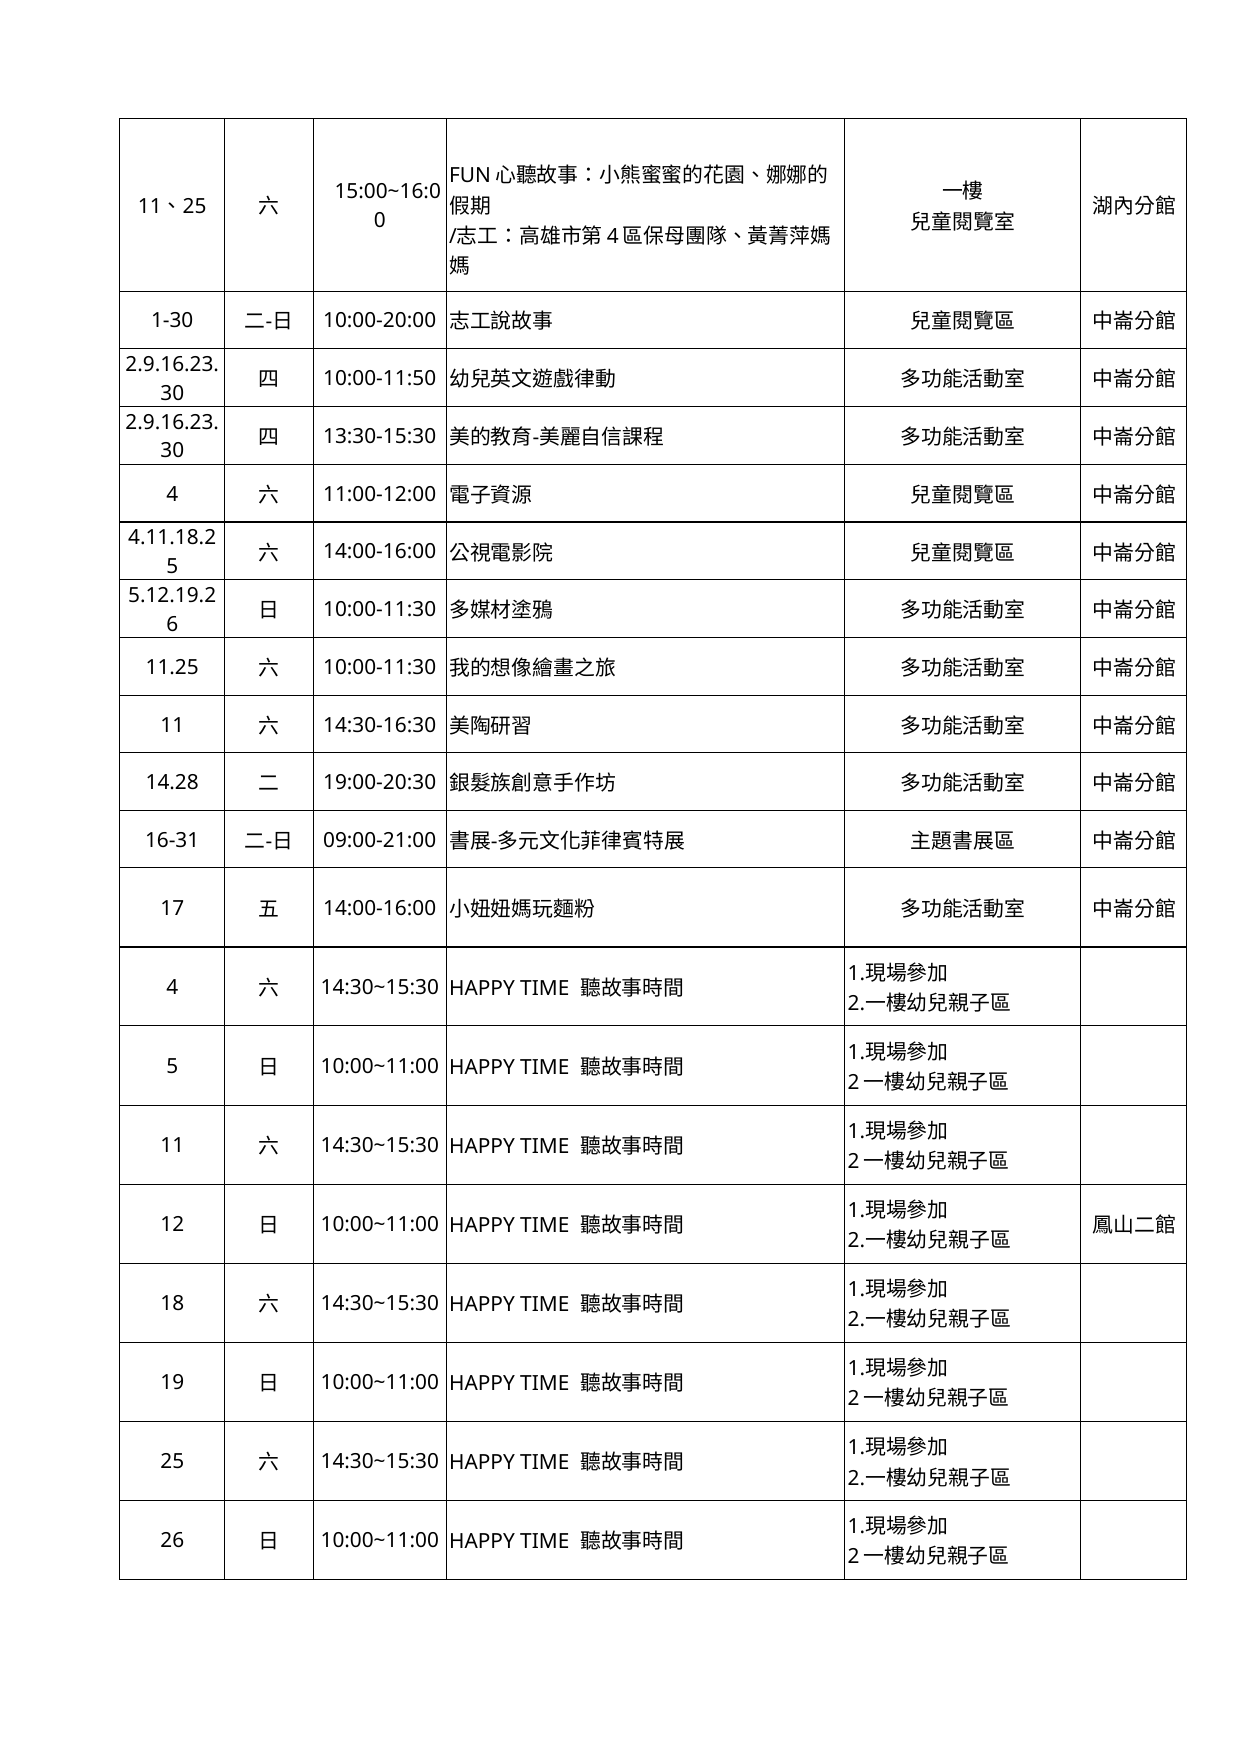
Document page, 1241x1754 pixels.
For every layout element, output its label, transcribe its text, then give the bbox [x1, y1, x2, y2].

table_cell 14:30-16:30 [314, 696, 446, 752]
table_cell [1081, 1026, 1186, 1104]
table_cell 六 [225, 638, 313, 695]
table_cell 志工說故事 [447, 292, 844, 348]
table_cell 1.現場參加 2一樓幼兒親子區 [845, 1501, 1080, 1579]
table_cell 多功能活動室 [845, 349, 1080, 406]
table_cell 湖內分館 [1081, 119, 1186, 291]
table_cell 日 [225, 1185, 313, 1263]
table_cell 兒童閱覽區 [845, 465, 1080, 521]
table_cell [1081, 1106, 1186, 1183]
table_cell 二 [225, 753, 313, 810]
table_cell 18 [120, 1264, 224, 1342]
table_cell [1081, 1343, 1186, 1421]
table_cell 多功能活動室 [845, 868, 1080, 946]
table_cell HAPPY TIME 聽故事時間 [447, 1264, 844, 1342]
table_cell 1.現場參加 2.一樓幼兒親子區 [845, 1422, 1080, 1500]
table_cell 中崙分館 [1081, 580, 1186, 637]
table_cell 六 [225, 1422, 313, 1500]
table_cell 10:00-11:30 [314, 638, 446, 695]
table_cell HAPPY TIME 聽故事時間 [447, 1343, 844, 1421]
table_cell 10:00-20:00 [314, 292, 446, 348]
table_cell 1.現場參加 2.一樓幼兒親子區 [845, 948, 1080, 1025]
table_cell 16-31 [120, 811, 224, 867]
table_cell 日 [225, 1343, 313, 1421]
table_cell 5 [120, 1026, 224, 1104]
table_cell 五 [225, 868, 313, 946]
table_cell 1.現場參加 2一樓幼兒親子區 [845, 1343, 1080, 1421]
table_cell 中崙分館 [1081, 696, 1186, 752]
table_cell 2.9.16.23.30 [120, 407, 224, 464]
table_cell 電子資源 [447, 465, 844, 521]
table_cell 4 [120, 465, 224, 521]
table_cell 幼兒英文遊戲律動 [447, 349, 844, 406]
table_cell 多功能活動室 [845, 407, 1080, 464]
table_cell 公視電影院 [447, 523, 844, 579]
table_cell 多媒材塗鴉 [447, 580, 844, 637]
table_cell 1.現場參加 2一樓幼兒親子區 [845, 1106, 1080, 1183]
table_cell 二-日 [225, 292, 313, 348]
table_cell 1.現場參加 2.一樓幼兒親子區 [845, 1264, 1080, 1342]
table_cell 四 [225, 349, 313, 406]
table_cell 中崙分館 [1081, 753, 1186, 810]
table_cell 美陶研習 [447, 696, 844, 752]
table_cell 書展-多元文化菲律賓特展 [447, 811, 844, 867]
table_cell 中崙分館 [1081, 292, 1186, 348]
table_cell 11 [120, 1106, 224, 1183]
table_cell 我的想像繪畫之旅 [447, 638, 844, 695]
table_cell HAPPY TIME 聽故事時間 [447, 948, 844, 1025]
table_cell 六 [225, 523, 313, 579]
table_cell 14:30~15:30 [314, 1264, 446, 1342]
table_cell 中崙分館 [1081, 523, 1186, 579]
table_cell 11、25 [120, 119, 224, 291]
table_cell 09:00-21:00 [314, 811, 446, 867]
table_cell 一樓 兒童閱覽室 [845, 119, 1080, 291]
table_cell 多功能活動室 [845, 753, 1080, 810]
table_cell 25 [120, 1422, 224, 1500]
table_cell [1081, 1422, 1186, 1500]
table_cell 六 [225, 948, 313, 1025]
table_cell 4.11.18.25 [120, 523, 224, 579]
table_cell 多功能活動室 [845, 696, 1080, 752]
table_cell 12 [120, 1185, 224, 1263]
table_cell 日 [225, 1026, 313, 1104]
table_cell 14:30~15:30 [314, 1422, 446, 1500]
table_cell 19:00-20:30 [314, 753, 446, 810]
table_cell 鳳山二館 [1081, 1185, 1186, 1263]
table_cell 中崙分館 [1081, 407, 1186, 464]
table_cell HAPPY TIME 聽故事時間 [447, 1501, 844, 1579]
table_cell HAPPY TIME 聽故事時間 [447, 1422, 844, 1500]
table_cell 11:00-12:00 [314, 465, 446, 521]
table_cell 中崙分館 [1081, 868, 1186, 946]
table_cell 二-日 [225, 811, 313, 867]
table_cell 六 [225, 465, 313, 521]
table_cell 10:00~11:00 [314, 1343, 446, 1421]
table_cell 10:00~11:00 [314, 1026, 446, 1104]
table_cell 14:30~15:30 [314, 1106, 446, 1183]
table_cell 14:30~15:30 [314, 948, 446, 1025]
table_cell 2.9.16.23.30 [120, 349, 224, 406]
table_cell 六 [225, 1106, 313, 1183]
table_cell 13:30-15:30 [314, 407, 446, 464]
table_cell 兒童閱覽區 [845, 292, 1080, 348]
table_cell 日 [225, 1501, 313, 1579]
table_cell 10:00~11:00 [314, 1501, 446, 1579]
table_cell 11.25 [120, 638, 224, 695]
table_cell 1-30 [120, 292, 224, 348]
table_cell 19 [120, 1343, 224, 1421]
table_cell HAPPY TIME 聽故事時間 [447, 1185, 844, 1263]
table_cell FUN心聽故事：小熊蜜蜜的花園、娜娜的假期 /志工：高雄市第4區保母團隊、黃菁萍媽媽 [447, 119, 844, 291]
table_cell 26 [120, 1501, 224, 1579]
table_cell 10:00~11:00 [314, 1185, 446, 1263]
table_cell 銀髮族創意手作坊 [447, 753, 844, 810]
table_cell 1.現場參加 2.一樓幼兒親子區 [845, 1185, 1080, 1263]
table_cell 中崙分館 [1081, 638, 1186, 695]
table_cell 主題書展區 [845, 811, 1080, 867]
table_cell [1081, 1501, 1186, 1579]
table_cell 六 [225, 1264, 313, 1342]
table_cell 小妞妞媽玩麵粉 [447, 868, 844, 946]
table_cell 中崙分館 [1081, 465, 1186, 521]
table_cell 10:00-11:50 [314, 349, 446, 406]
table_cell 10:00-11:30 [314, 580, 446, 637]
table_cell 多功能活動室 [845, 580, 1080, 637]
table_cell 美的教育-美麗自信課程 [447, 407, 844, 464]
table_cell 中崙分館 [1081, 349, 1186, 406]
table_cell 11 [120, 696, 224, 752]
table_cell 14:00-16:00 [314, 523, 446, 579]
table_cell 17 [120, 868, 224, 946]
table_cell 14:00-16:00 [314, 868, 446, 946]
table_cell [1081, 948, 1186, 1025]
table_cell 4 [120, 948, 224, 1025]
table_cell [1081, 1264, 1186, 1342]
table_cell 四 [225, 407, 313, 464]
table_cell 中崙分館 [1081, 811, 1186, 867]
table_cell 日 [225, 580, 313, 637]
table_cell 15:00~16:00 [314, 119, 446, 291]
table_cell 多功能活動室 [845, 638, 1080, 695]
table_cell 14.28 [120, 753, 224, 810]
table_cell 六 [225, 119, 313, 291]
table_cell HAPPY TIME 聽故事時間 [447, 1026, 844, 1104]
table_cell 1.現場參加 2一樓幼兒親子區 [845, 1026, 1080, 1104]
table_cell 5.12.19.26 [120, 580, 224, 637]
table_cell 兒童閱覽區 [845, 523, 1080, 579]
table_cell HAPPY TIME 聽故事時間 [447, 1106, 844, 1183]
table_cell 六 [225, 696, 313, 752]
